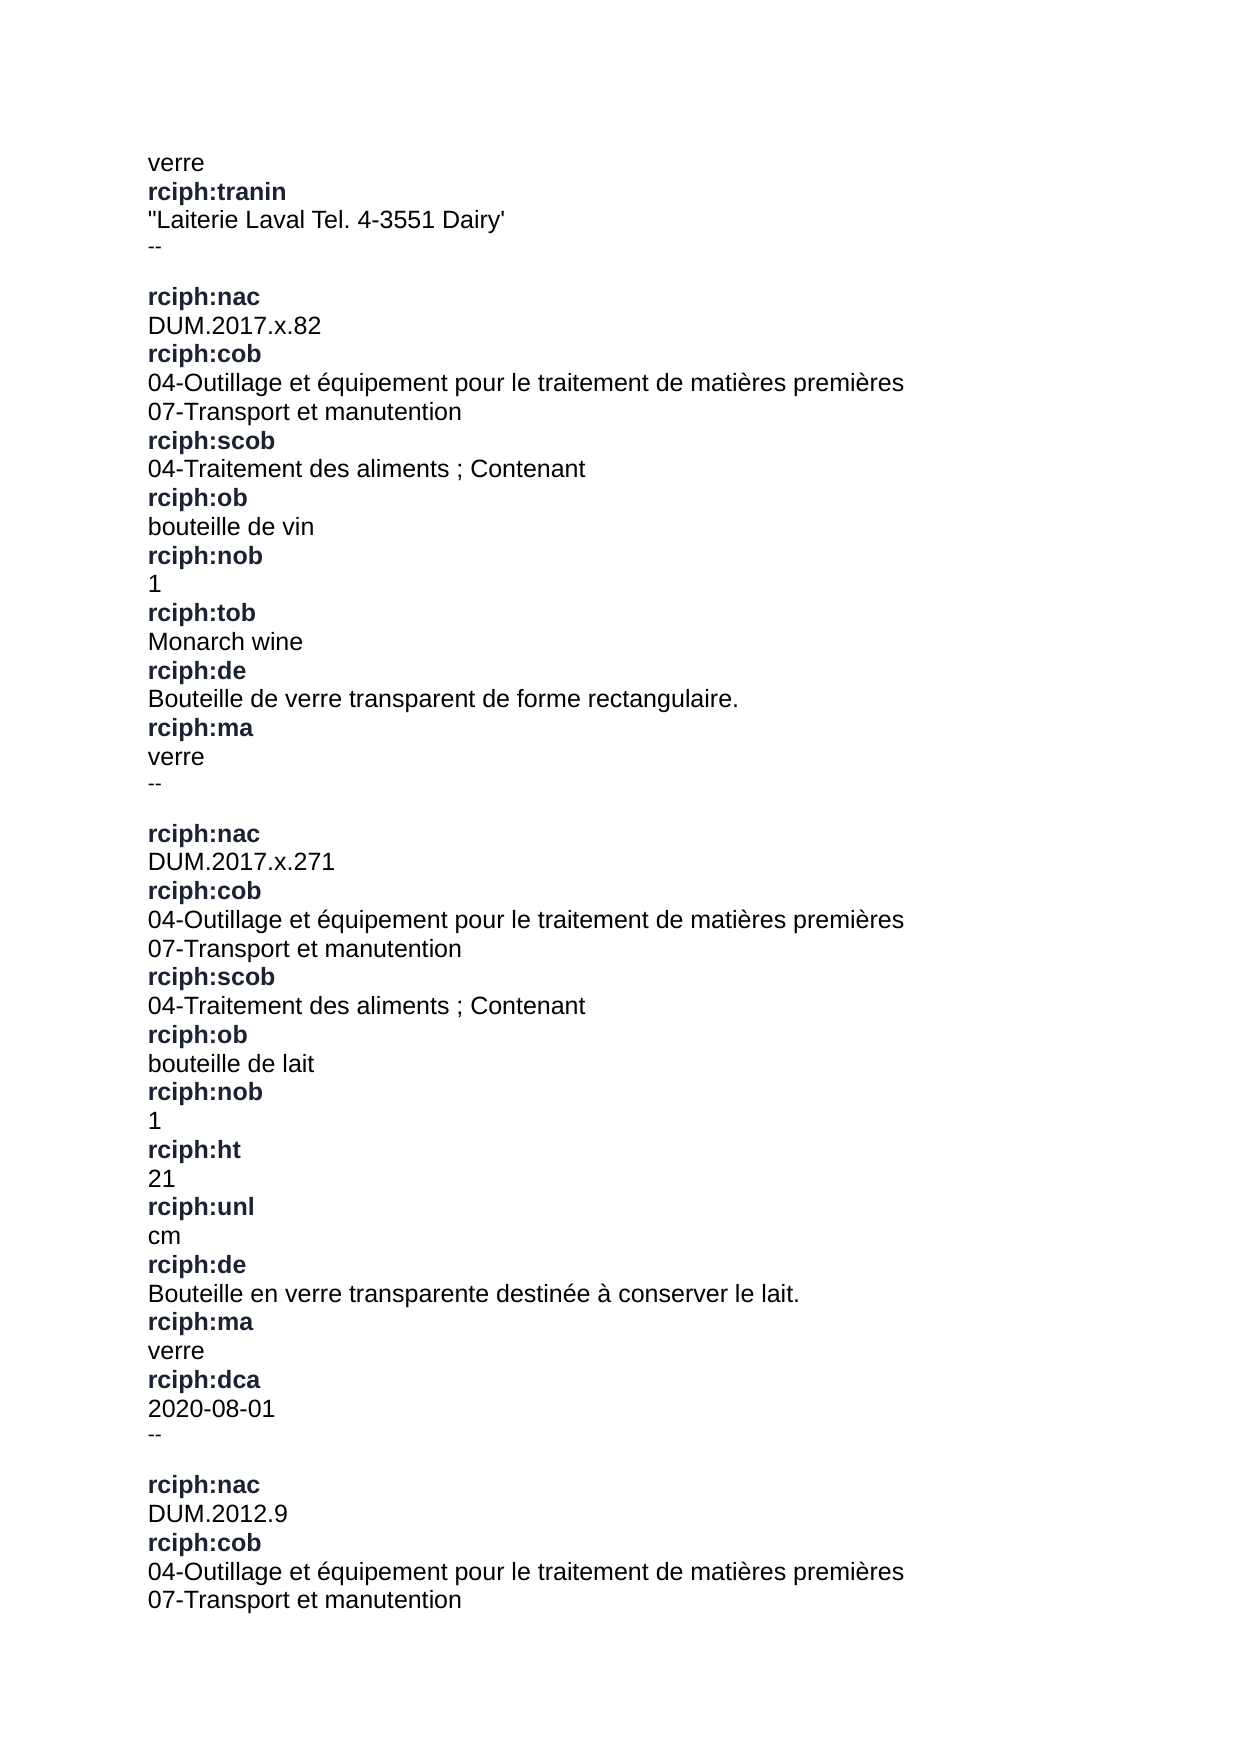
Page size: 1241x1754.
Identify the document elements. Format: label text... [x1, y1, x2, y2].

text 04-Traitement des aliments ; Contenant [148, 454, 1092, 483]
text bouteille de lait [148, 1048, 1092, 1077]
text rciph:scob [148, 426, 1092, 454]
text -- [148, 771, 1092, 794]
text 1 [148, 569, 1092, 598]
text -- [148, 234, 1092, 258]
text rciph:ma [148, 1307, 1092, 1336]
text rciph:nac [148, 282, 1092, 311]
text rciph:nac [148, 818, 1092, 847]
text bouteille de vin [148, 512, 1092, 541]
text rciph:dca [148, 1365, 1092, 1393]
text rciph:tranin [148, 176, 1092, 205]
text rciph:cob [148, 876, 1092, 905]
text rciph:ob [148, 483, 1092, 512]
text 07-Transport et manutention [148, 1585, 1092, 1614]
text 04-Outillage et équipement pour le traitement de matières premières [148, 1556, 1092, 1585]
text Monarch wine [148, 627, 1092, 656]
text rciph:cob [148, 339, 1092, 368]
text Bouteille en verre transparente destinée à conserver le lait. [148, 1278, 1092, 1307]
text 2020-08-01 [148, 1393, 1092, 1422]
text 07-Transport et manutention [148, 933, 1092, 962]
text Bouteille de verre transparent de forme rectangulaire. [148, 684, 1092, 713]
text verre [148, 1336, 1092, 1365]
text rciph:ht [148, 1135, 1092, 1163]
text 04-Traitement des aliments ; Contenant [148, 991, 1092, 1020]
text -- [148, 1422, 1092, 1446]
text 04-Outillage et équipement pour le traitement de matières premières [148, 368, 1092, 397]
text rciph:nob [148, 541, 1092, 569]
text rciph:de [148, 1250, 1092, 1278]
text rciph:ma [148, 713, 1092, 742]
text verre [148, 148, 1092, 176]
text verre [148, 742, 1092, 771]
text DUM.2012.9 [148, 1499, 1092, 1528]
text rciph:nob [148, 1077, 1092, 1106]
text rciph:unl [148, 1192, 1092, 1221]
text rciph:tob [148, 598, 1092, 627]
text rciph:nac [148, 1470, 1092, 1499]
text 1 [148, 1106, 1092, 1135]
text rciph:scob [148, 962, 1092, 991]
text "Laiterie Laval Tel. 4-3551 Dairy' [148, 205, 1092, 234]
text DUM.2017.x.82 [148, 311, 1092, 339]
text 04-Outillage et équipement pour le traitement de matières premières [148, 905, 1092, 933]
text rciph:ob [148, 1020, 1092, 1048]
text 07-Transport et manutention [148, 397, 1092, 426]
text rciph:cob [148, 1528, 1092, 1556]
text 21 [148, 1163, 1092, 1192]
text DUM.2017.x.271 [148, 847, 1092, 876]
text rciph:de [148, 656, 1092, 684]
text cm [148, 1221, 1092, 1250]
